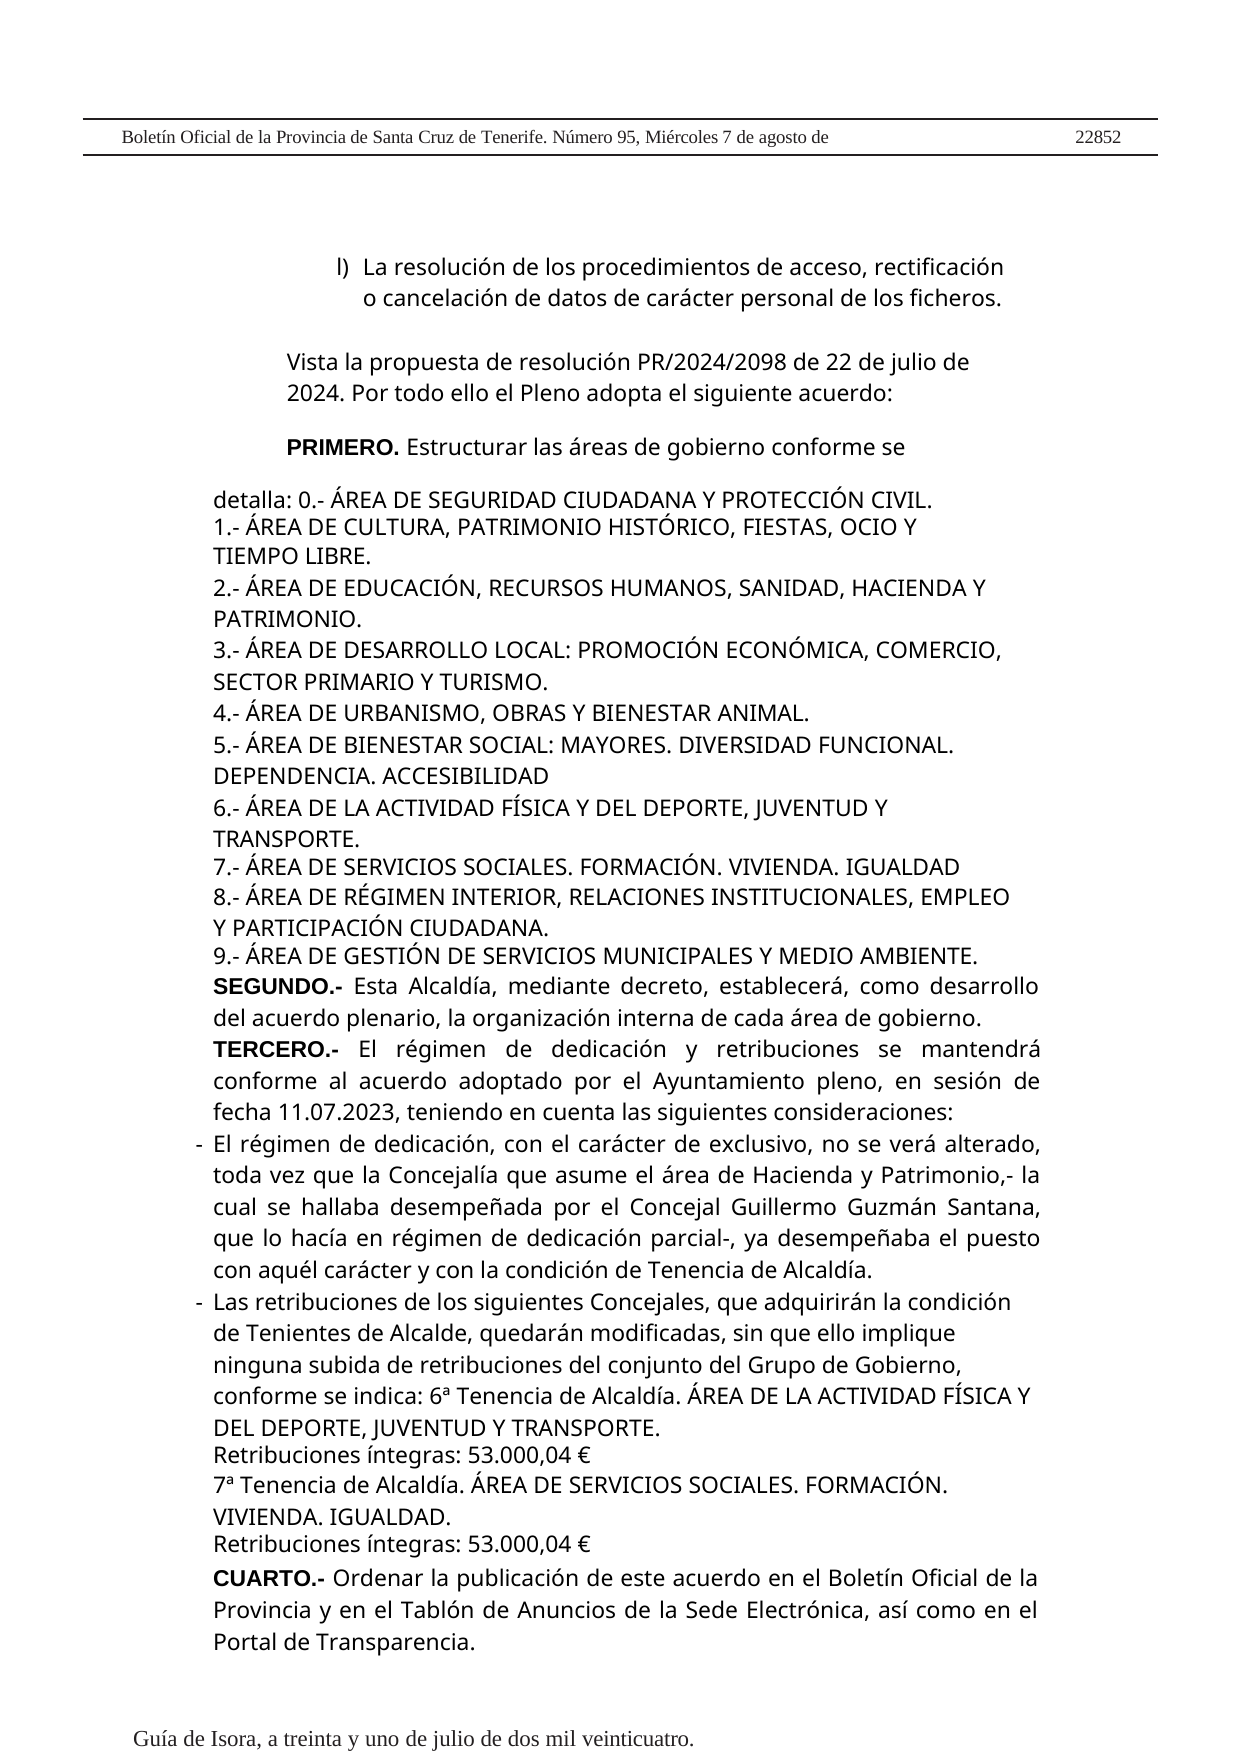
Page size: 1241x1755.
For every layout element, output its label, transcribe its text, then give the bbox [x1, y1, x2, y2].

text 4.- ÁREA DE URBANISMO, OBRAS Y BIENESTAR ANIMAL. [213, 697, 1123, 728]
text Vista la propuesta de resolución PR/2024/2098 de 22 de julio de 2024. Por todo ello el Pleno adopta el siguiente acuerdo: [287, 345, 1018, 408]
text TERCERO.- El régimen de dedicación y retribuciones se mantendrá conforme al acuerdo adoptado por el Ayuntamiento pleno, en sesión de fecha 11.07.2023, teniendo en cuenta las siguientes consideraciones: [213, 1033, 1042, 1127]
text TIEMPO LIBRE. [213, 540, 1123, 571]
text 2.- ÁREA DE EDUCACIÓN, RECURSOS HUMANOS, SANIDAD, HACIENDA Y PATRIMONIO. [213, 572, 1123, 634]
text 7ª Tenencia de Alcaldía. ÁREA DE SERVICIOS SOCIALES. FORMACIÓN. VIVIENDA. IGUALDAD. [213, 1469, 1018, 1532]
text 5.- ÁREA DE BIENESTAR SOCIAL: MAYORES. DIVERSIDAD FUNCIONAL. DEPENDENCIA. ACCESIBILIDAD [213, 729, 1123, 792]
text 1.- ÁREA DE CULTURA, PATRIMONIO HISTÓRICO, FIESTAS, OCIO Y [213, 519, 1123, 539]
list El régimen de dedicación, con el carácter de exclusivo, no se verá alterado, toda vez que la Concejalía que asume el área de Hacienda y Patrimonio,- la cual se hallaba desempeñada por el Concejal Guillermo Guzmán Santana, que lo hacía en régimen de dedicación parcial-, ya desempeñaba el puesto con aquél carácter y con la condición de Tenencia de Alcaldía. [195, 1128, 1042, 1285]
text 6.- ÁREA DE LA ACTIVIDAD FÍSICA Y DEL DEPORTE, JUVENTUD Y TRANSPORTE. [213, 792, 1018, 855]
list La resolución de los procedimientos de acceso, rectificación o cancelación de datos de carácter personal de los ficheros. [336, 251, 1021, 313]
text Retribuciones íntegras: 53.000,04 € [213, 1532, 1123, 1558]
text PRIMERO. Estructurar las áreas de gobierno conforme se detalla: 0.- ÁREA DE SEGURIDAD CIUDADANA Y PROTECCIÓN CIVIL. [213, 413, 958, 519]
list Las retribuciones de los siguientes Concejales, que adquirirán la condición de Tenientes de Alcalde, quedarán modificadas, sin que ello implique ninguna subida de retribuciones del conjunto del Grupo de Gobierno, conforme se indica: 6ª Tenencia de Alcaldía. ÁREA DE LA ACTIVIDAD FÍSICA Y DEL DEPORTE, JUVENTUD Y TRANSPORTE. [195, 1286, 1031, 1443]
text 7.- ÁREA DE SERVICIOS SOCIALES. FORMACIÓN. VIVIENDA. IGUALDAD [213, 855, 1123, 881]
text Guía de Isora, a treinta y uno de julio de dos mil veinticuatro. [133, 1725, 1123, 1751]
text Retribuciones íntegras: 53.000,04 € [213, 1443, 1123, 1469]
text 9.- ÁREA DE GESTIÓN DE SERVICIOS MUNICIPALES Y MEDIO AMBIENTE. [213, 944, 1123, 970]
text CUARTO.- Ordenar la publicación de este acuerdo en el Boletín Oficial de la Provincia y en el Tablón de Anuncios de la Sede Electrónica, así como en el Portal de Transparencia. [213, 1562, 1039, 1657]
text 3.- ÁREA DE DESARROLLO LOCAL: PROMOCIÓN ECONÓMICA, COMERCIO, SECTOR PRIMARIO Y TURISMO. [213, 634, 1018, 697]
text 8.- ÁREA DE RÉGIMEN INTERIOR, RELACIONES INSTITUCIONALES, EMPLEO Y PARTICIPACIÓN CIUDADANA. [213, 881, 1018, 944]
text SEGUNDO.- Esta Alcaldía, mediante decreto, establecerá, como desarrollo del acuerdo plenario, la organización interna de cada área de gobierno. [213, 970, 1039, 1033]
